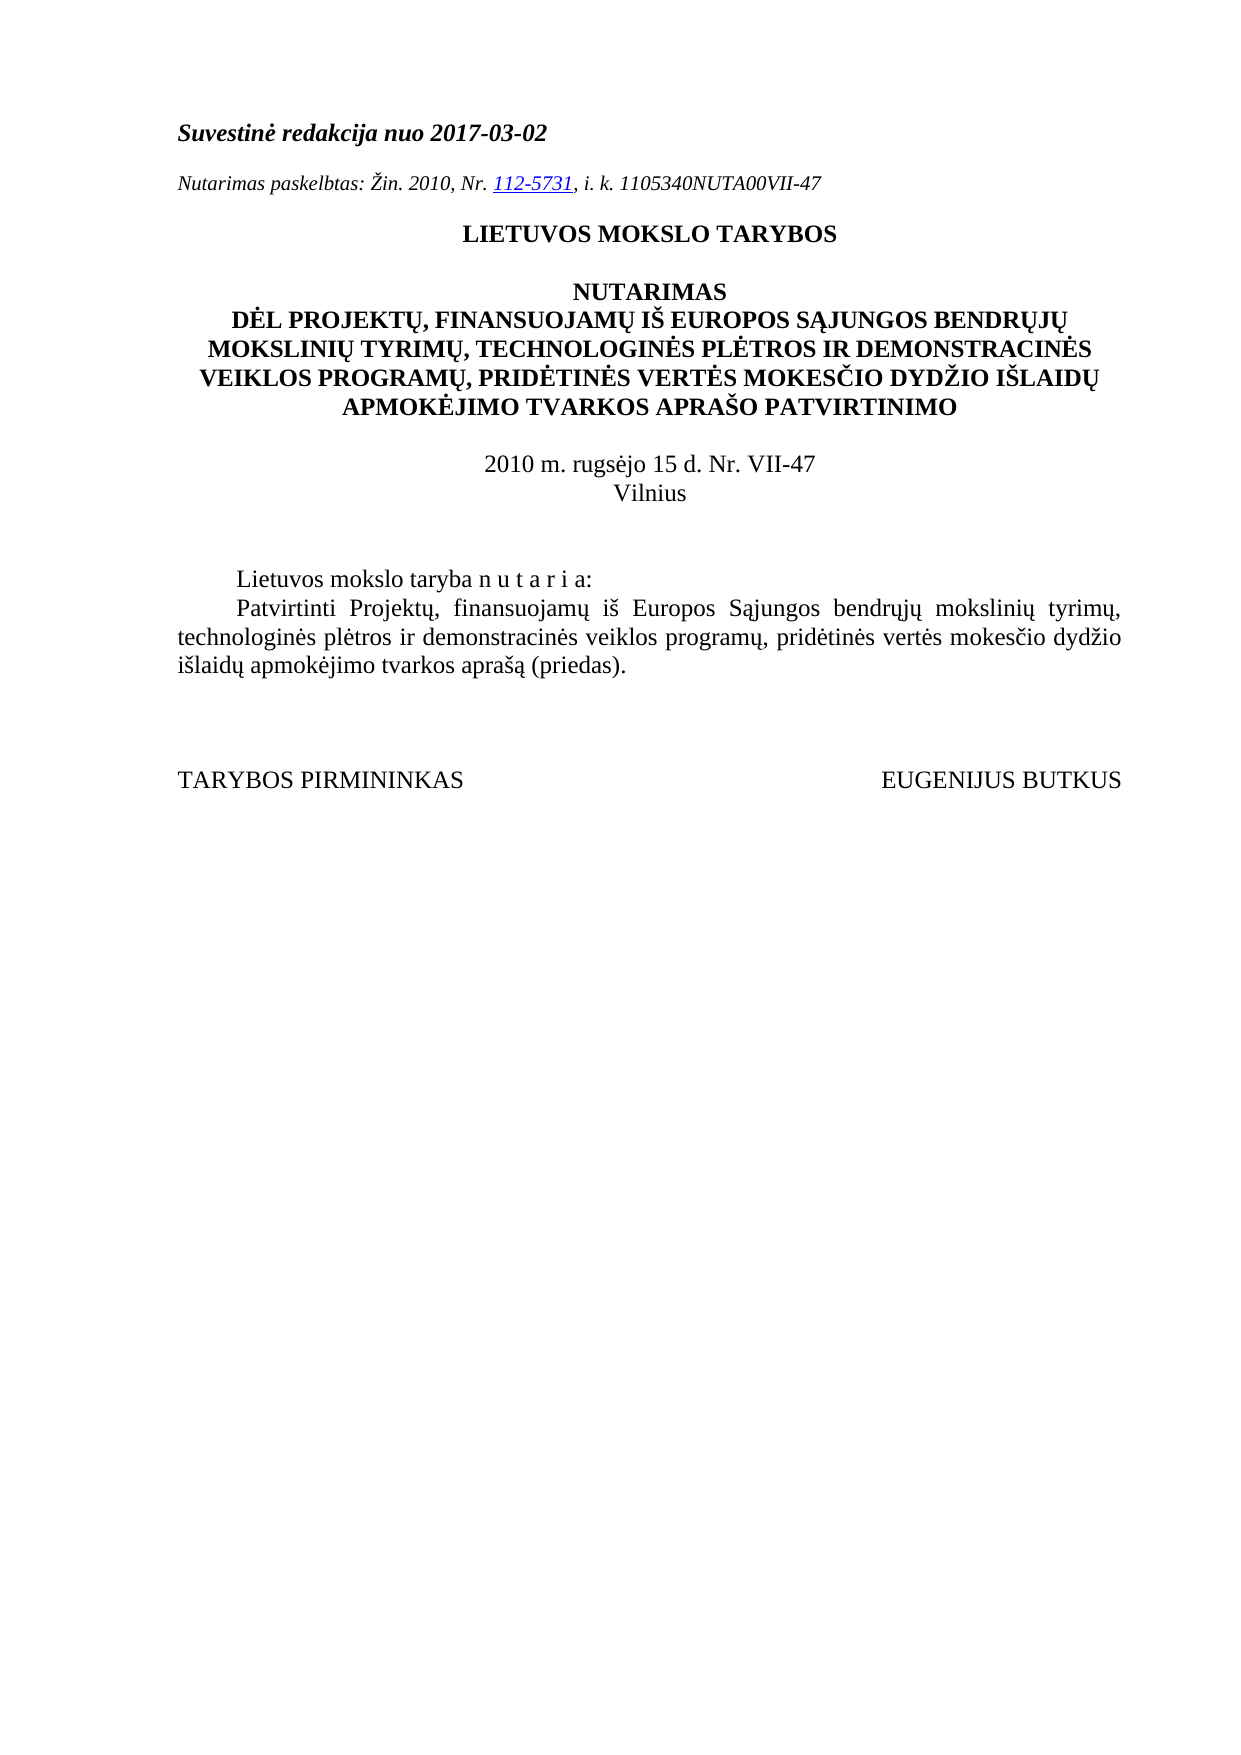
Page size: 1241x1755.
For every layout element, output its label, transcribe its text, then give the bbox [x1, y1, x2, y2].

text NUTARIMAS [177, 277, 1122, 305]
text Nutarimas paskelbtas: Žin. 2010, Nr. 112-5731, i. k. 1105340NUTA00VII-47 [177, 171, 1122, 195]
text DĖL PROJEKTų, finansuojamų iš EUROPOS SĄJUNGOS BENDRŲJŲ MOKSLINIŲ TYRIMŲ, TECHNOLOGINĖS PLĖTROS IR DEMONSTRACINĖS VEIKLOS PROGRAMŲ, pridėtinės vertės mokesčio dydžio išlaidų apmokėjimo tvarkos APRAŠO PATVIRTINIMO [177, 305, 1122, 420]
text Patvirtinti Projektų, finansuojamų iš Europos Sąjungos bendrųjų mokslinių tyrimų, technologinės plėtros ir demonstracinės veiklos programų, pridėtinės vertės mokesčio dydžio išlaidų apmokėjimo tvarkos aprašą (priedas). [177, 593, 1122, 679]
text Vilnius [177, 478, 1122, 507]
text Lietuvos mokslo taryba nutaria: [177, 564, 1122, 593]
text 2010 m. rugsėjo 15 d. Nr. VII-47 [177, 449, 1122, 478]
text Tarybos pirmininkas Eugenijus Butkus [177, 765, 1122, 794]
text LIETUVOS MOKSLO TARYBOS [177, 219, 1122, 248]
text Suvestinė redakcija nuo 2017-03-02 [177, 118, 1122, 147]
